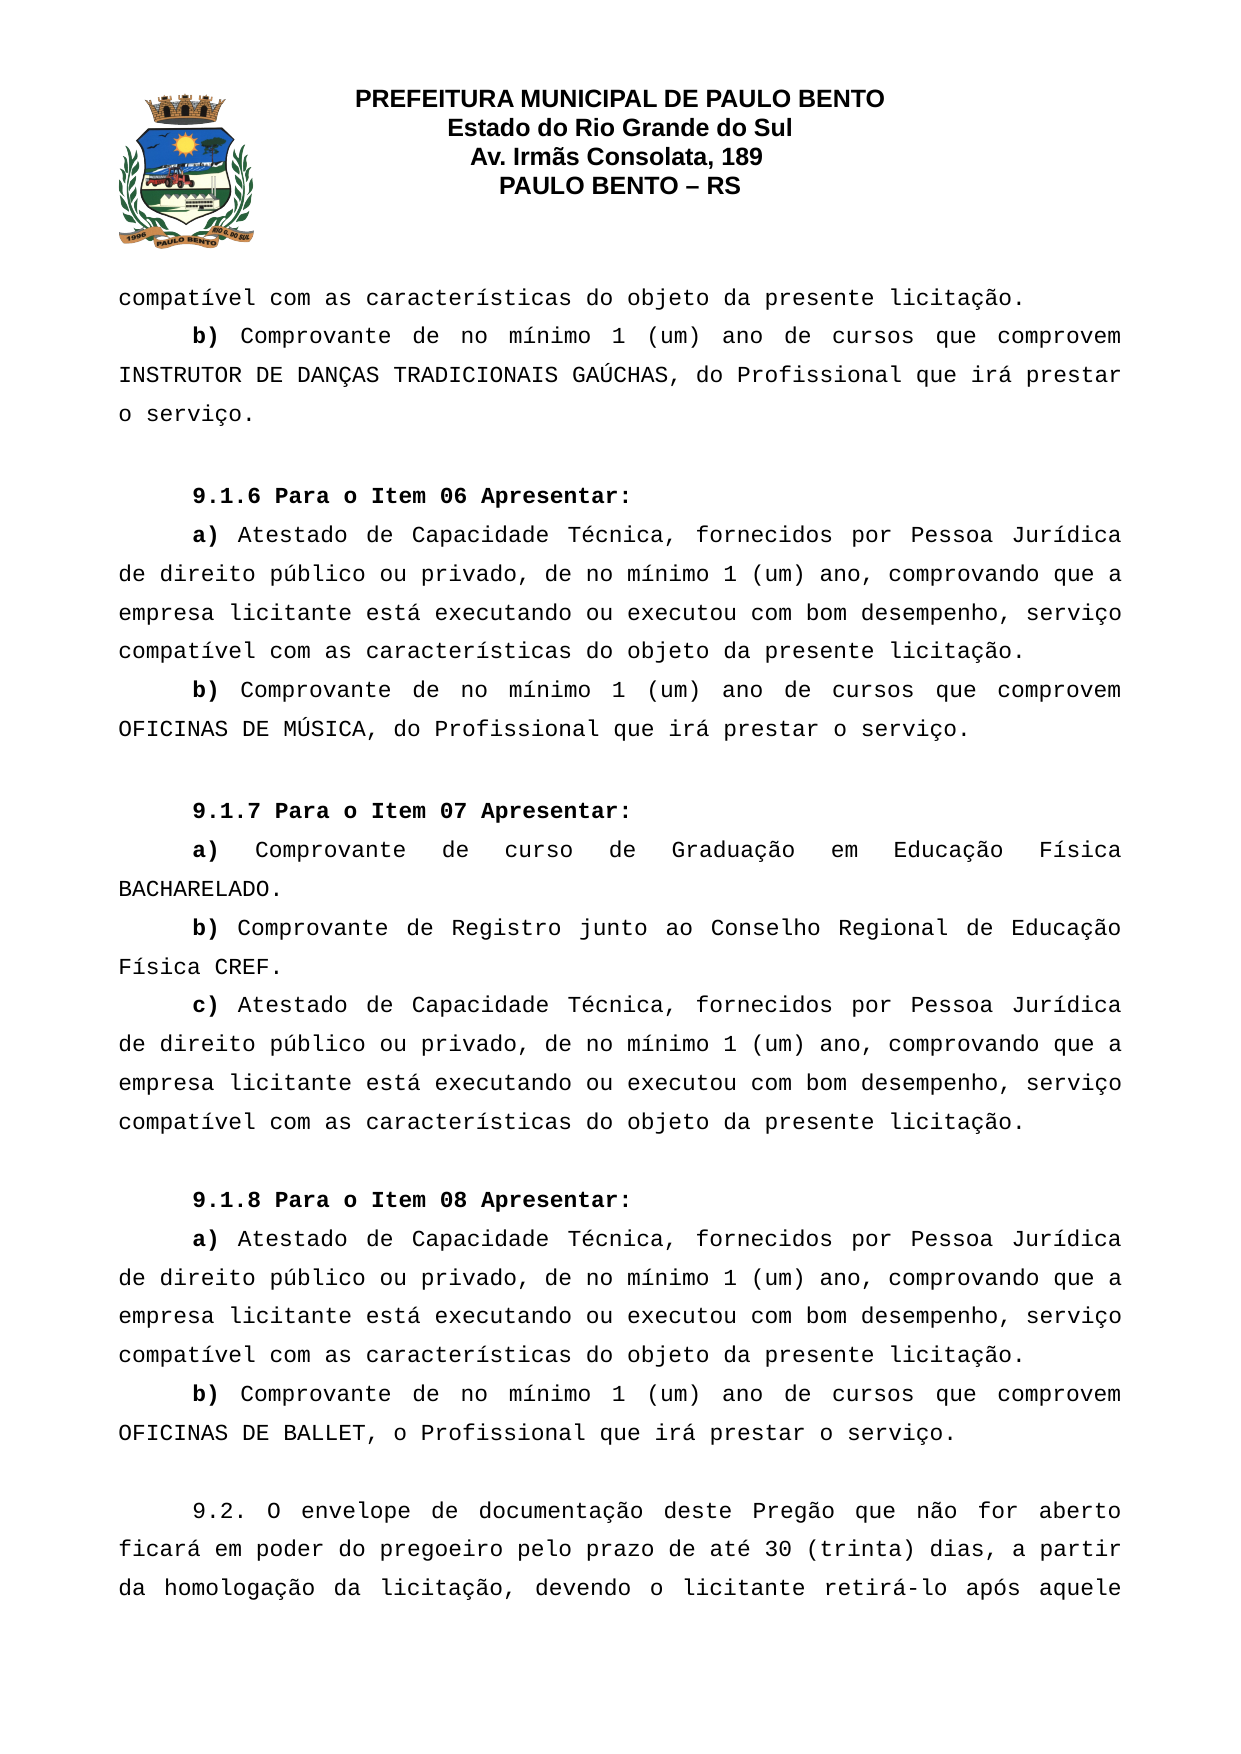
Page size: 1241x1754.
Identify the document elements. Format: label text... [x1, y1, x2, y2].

text a) Atestado de Capacidade Técnica, fornecidos por Pessoa Jurídica de direito público ou privado, de no mínimo 1 (um) ano, comprovando que a empresa licitante está executando ou executou com bom desempenho, serviço compatível com as características do objeto da presente licitação. [118, 1227, 1122, 1369]
text compatível com as características do objeto da presente licitação. [118, 286, 1122, 312]
text a) Atestado de Capacidade Técnica, fornecidos por Pessoa Jurídica de direito público ou privado, de no mínimo 1 (um) ano, comprovando que a empresa licitante está executando ou executou com bom desempenho, serviço compatível com as características do objeto da presente licitação. [118, 523, 1122, 666]
text 9.1.8 Para o Item 08 Apresentar: [118, 1188, 1122, 1214]
text b) Comprovante de no mínimo 1 (um) ano de cursos que comprovem OFICINAS DE BALLET, o Profissional que irá prestar o serviço. [118, 1382, 1122, 1447]
text a) Comprovante de curso de Graduação em Educação Física BACHARELADO. [118, 838, 1122, 903]
text c) Atestado de Capacidade Técnica, fornecidos por Pessoa Jurídica de direito público ou privado, de no mínimo 1 (um) ano, comprovando que a empresa licitante está executando ou executou com bom desempenho, serviço compatível com as características do objeto da presente licitação. [118, 994, 1122, 1136]
text 9.1.7 Para o Item 07 Apresentar: [118, 799, 1122, 826]
text b) Comprovante de no mínimo 1 (um) ano de cursos que comprovem OFICINAS DE MÚSICA, do Profissional que irá prestar o serviço. [118, 679, 1122, 743]
text b) Comprovante de Registro junto ao Conselho Regional de Educação Física CREF. [118, 916, 1122, 981]
text 9.1.6 Para o Item 06 Apresentar: [118, 484, 1122, 510]
text 9.2. O envelope de documentação deste Pregão que não for aberto ficará em poder do pregoeiro pelo prazo de até 30 (trinta) dias, a partir da homologação da licitação, devendo o licitante retirá-lo após aquele [118, 1499, 1122, 1603]
text b) Comprovante de no mínimo 1 (um) ano de cursos que comprovem INSTRUTOR DE DANÇAS TRADICIONAIS GAÚCHAS, do Profissional que irá prestar o serviço. [118, 325, 1122, 428]
picture [118, 93, 254, 249]
